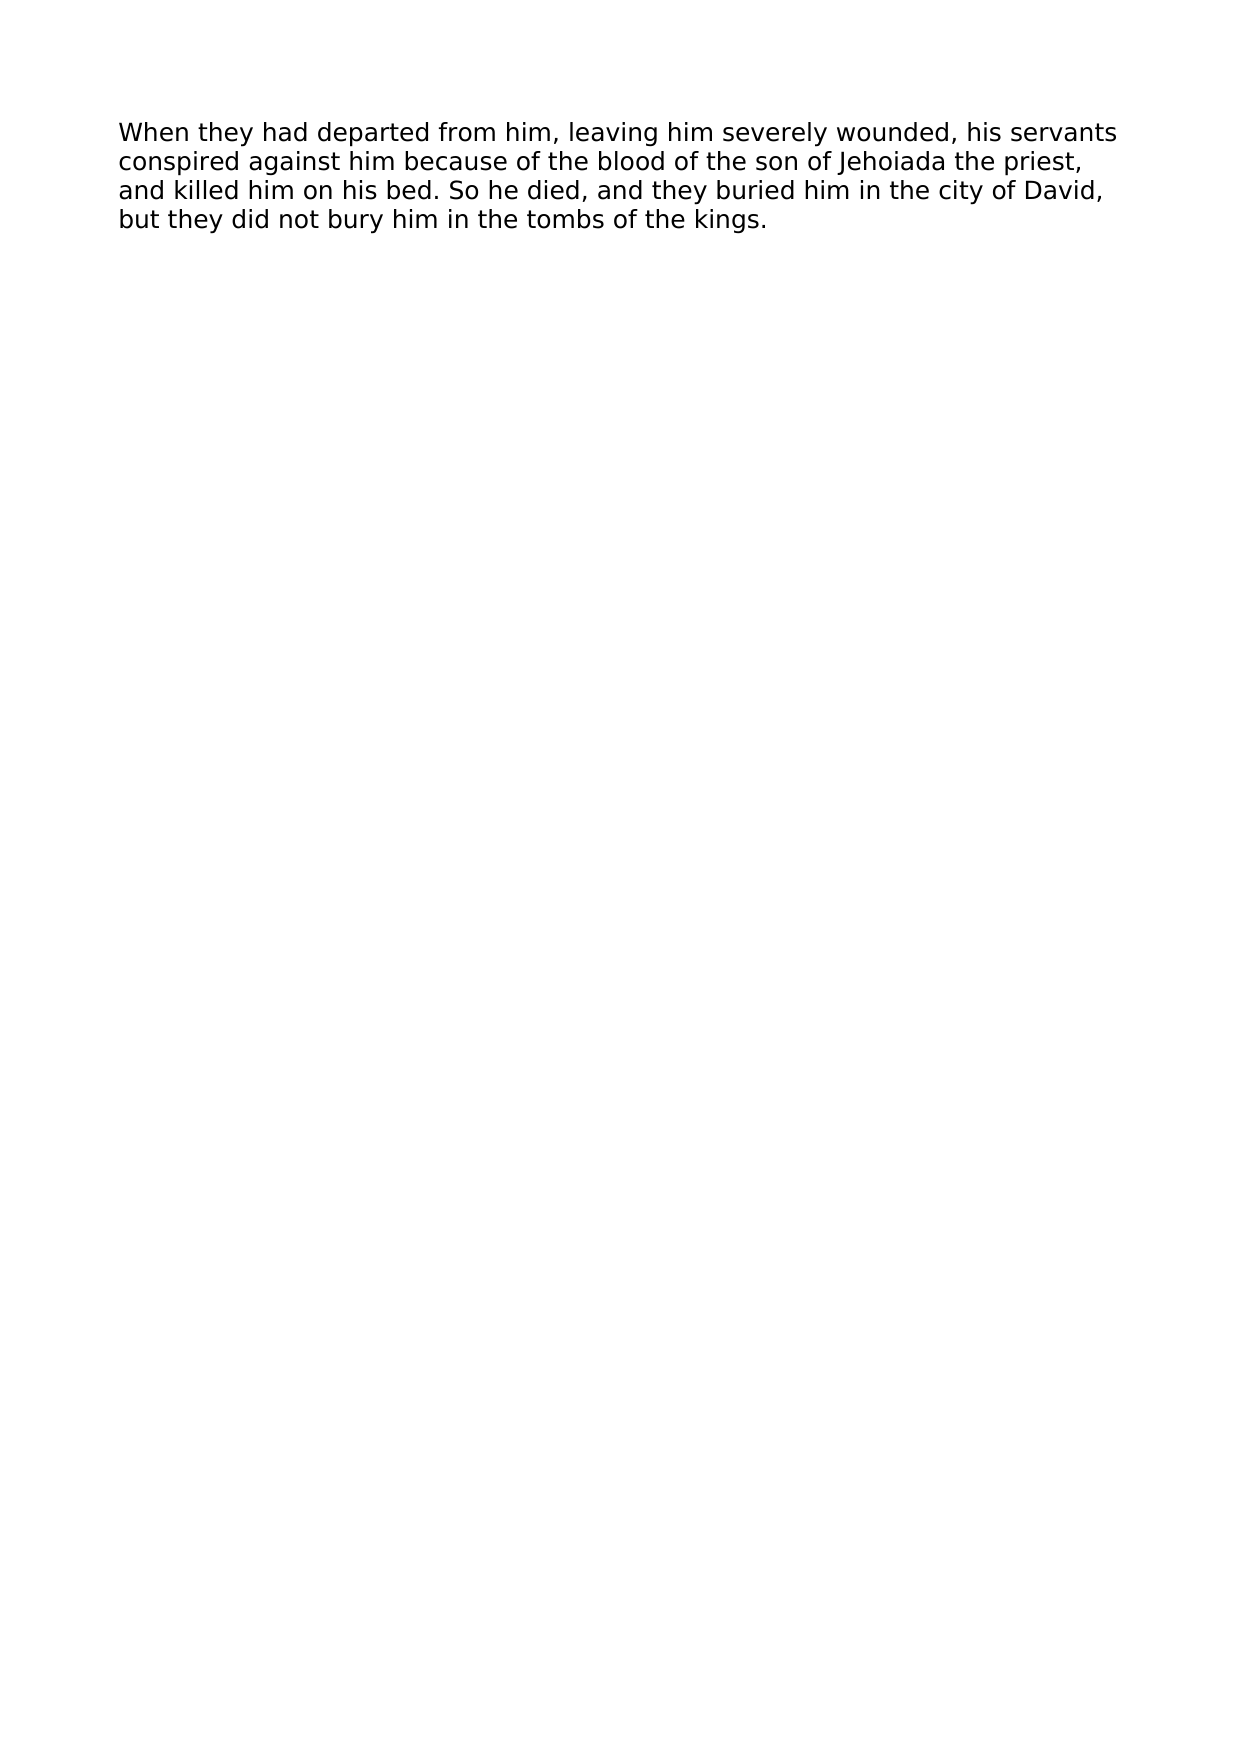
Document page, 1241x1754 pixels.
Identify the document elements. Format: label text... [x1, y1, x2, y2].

text When they had departed from him, leaving him severely wounded, his servants conspired against him because of the blood of the son of Jehoiada the priest, and killed him on his bed. So he died, and they buried him in the city of David, but they did not bury him in the tombs of the kings. [118, 118, 1122, 235]
